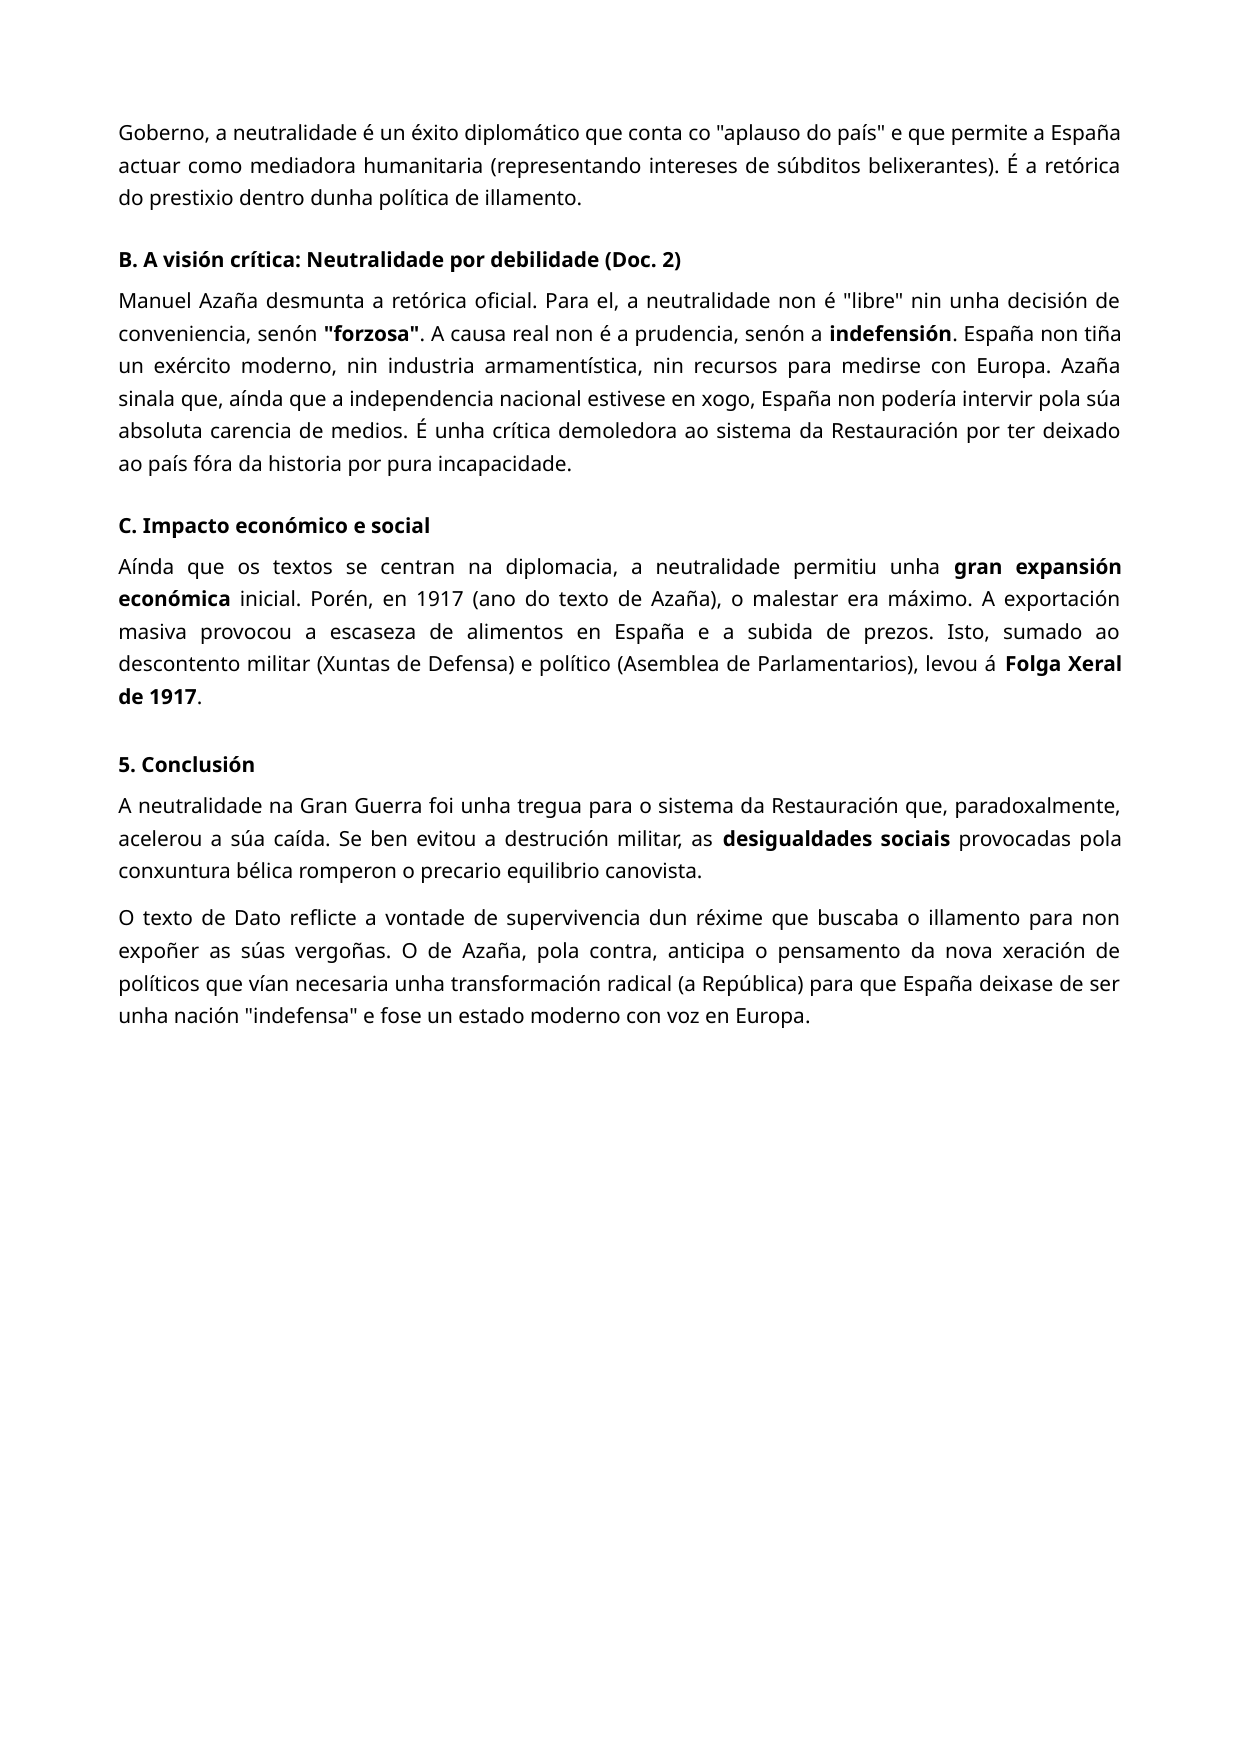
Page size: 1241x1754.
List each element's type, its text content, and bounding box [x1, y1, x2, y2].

text A neutralidade na Gran Guerra foi unha tregua para o sistema da Restauración que, paradoxalmente, acelerou a súa caída. Se ben evitou a destrución militar, as desigualdades sociais provocadas pola conxuntura bélica romperon o precario equilibrio canovista. [118, 791, 1122, 885]
subtitle B. A visión crítica: Neutralidade por debilidade (Doc. 2) [118, 245, 1122, 273]
text Manuel Azaña desmunta a retórica oficial. Para el, a neutralidade non é "libre" nin unha decisión de conveniencia, senón "forzosa". A causa real non é a prudencia, senón a indefensión. España non tiña un exército moderno, nin industria armamentística, nin recursos para medirse con Europa. Azaña sinala que, aínda que a independencia nacional estivese en xogo, España non podería intervir pola súa absoluta carencia de medios. É unha crítica demoledora ao sistema da Restauración por ter deixado ao país fóra da historia por pura incapacidade. [118, 286, 1122, 477]
text Goberno, a neutralidade é un éxito diplomático que conta co "aplauso do país" e que permite a España actuar como mediadora humanitaria (representando intereses de súbditos belixerantes). É a retórica do prestixio dentro dunha política de illamento. [118, 118, 1122, 212]
text O texto de Dato reflicte a vontade de supervivencia dun réxime que buscaba o illamento para non expoñer as súas vergoñas. O de Azaña, pola contra, anticipa o pensamento da nova xeración de políticos que vían necesaria unha transformación radical (a República) para que España deixase de ser unha nación "indefensa" e fose un estado moderno con voz en Europa. [118, 903, 1122, 1030]
text Aínda que os textos se centran na diplomacia, a neutralidade permitiu unha gran expansión económica inicial. Porén, en 1917 (ano do texto de Azaña), o malestar era máximo. A exportación masiva provocou a escaseza de alimentos en España e a subida de prezos. Isto, sumado ao descontento militar (Xuntas de Defensa) e político (Asemblea de Parlamentarios), levou á Folga Xeral de 1917. [118, 552, 1122, 711]
subtitle C. Impacto económico e social [118, 511, 1122, 539]
subtitle 5. Conclusión [118, 750, 1122, 779]
